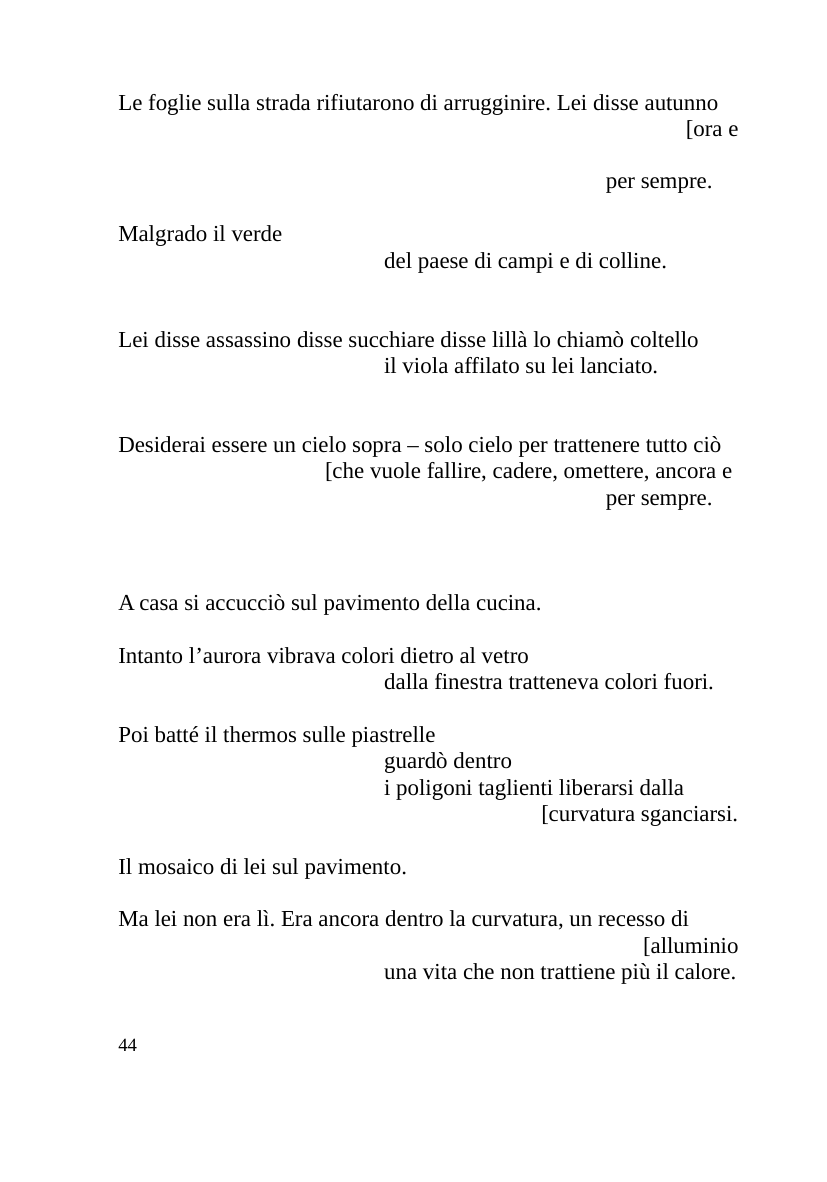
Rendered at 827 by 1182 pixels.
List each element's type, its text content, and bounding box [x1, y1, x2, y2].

text Le foglie sulla strada rifiutarono di arrugginire. Lei disse autunno [88, 88, 738, 115]
text il viola affilato su lei lanciato. [88, 352, 738, 378]
text Desiderai essere un cielo sopra – solo cielo per trattenere tutto ciò [88, 431, 738, 457]
text A casa si accucciò sul pavimento della cucina. [88, 589, 738, 616]
text [curvatura sganciarsi. [88, 800, 738, 826]
text Malgrado il verde [88, 220, 738, 247]
text [ora e [88, 115, 738, 141]
text per sempre. [88, 484, 738, 510]
text guardò dentro [88, 747, 738, 774]
text Il mosaico di lei sul pavimento. [88, 853, 738, 879]
text i poligoni taglienti liberarsi dalla [88, 774, 738, 800]
text Poi batté il thermos sulle piastrelle [88, 721, 738, 747]
text del paese di campi e di colline. [88, 247, 738, 273]
text Ma lei non era lì. Era ancora dentro la curvatura, un recesso di [88, 906, 738, 932]
text Intanto l’aurora vibrava colori dietro al vetro [88, 642, 738, 668]
text [alluminio [88, 932, 738, 958]
text [che vuole fallire, cadere, omettere, ancora e [88, 457, 738, 484]
text Lei disse assassino disse succhiare disse lillà lo chiamò coltello [88, 326, 738, 352]
text per sempre. [88, 168, 738, 194]
text dalla finestra tratteneva colori fuori. [88, 668, 738, 695]
text una vita che non trattiene più il calore. [88, 958, 738, 984]
